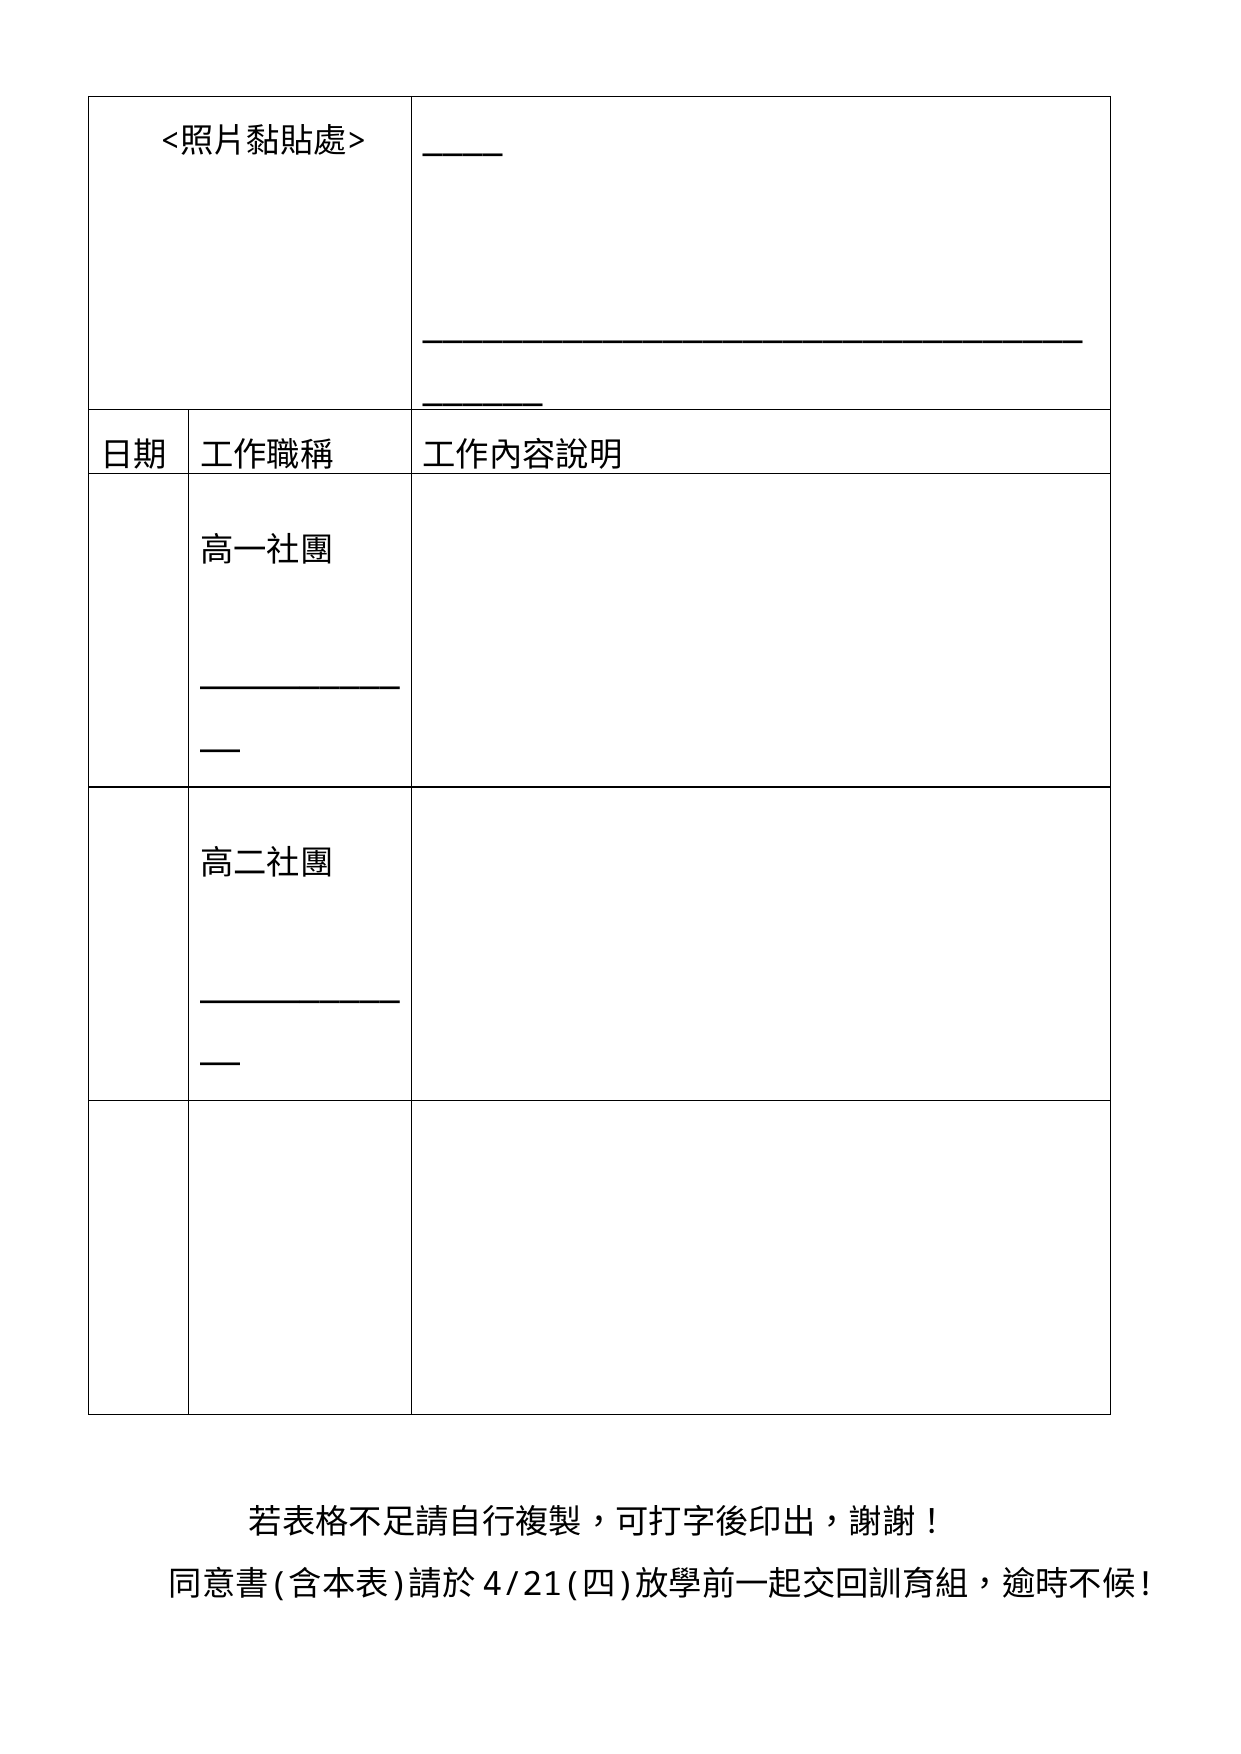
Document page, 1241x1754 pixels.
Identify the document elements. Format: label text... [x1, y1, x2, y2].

table_cell 工作內容說明 [412, 410, 1110, 473]
table_cell [89, 474, 188, 786]
table_header <照片黏貼處> [89, 97, 411, 409]
table_cell [89, 1101, 188, 1413]
table_cell 高一社團 ____________ [189, 474, 411, 786]
table_header ____ _______________________________________ [412, 97, 1110, 409]
table_cell [412, 788, 1110, 1100]
table_cell 日期 [89, 410, 188, 473]
table_cell [189, 1101, 411, 1413]
table_cell [412, 474, 1110, 786]
text 若表格不足請自行複製，可打字後印出，謝謝！ [89, 1477, 1152, 1539]
table_cell [89, 788, 188, 1100]
table_cell 高二社團 ____________ [189, 788, 411, 1100]
text 同意書(含本表)請於4/21(四)放學前一起交回訓育組，逾時不候! [89, 1539, 1152, 1602]
table_cell [412, 1101, 1110, 1413]
table_cell 工作職稱 [189, 410, 411, 473]
